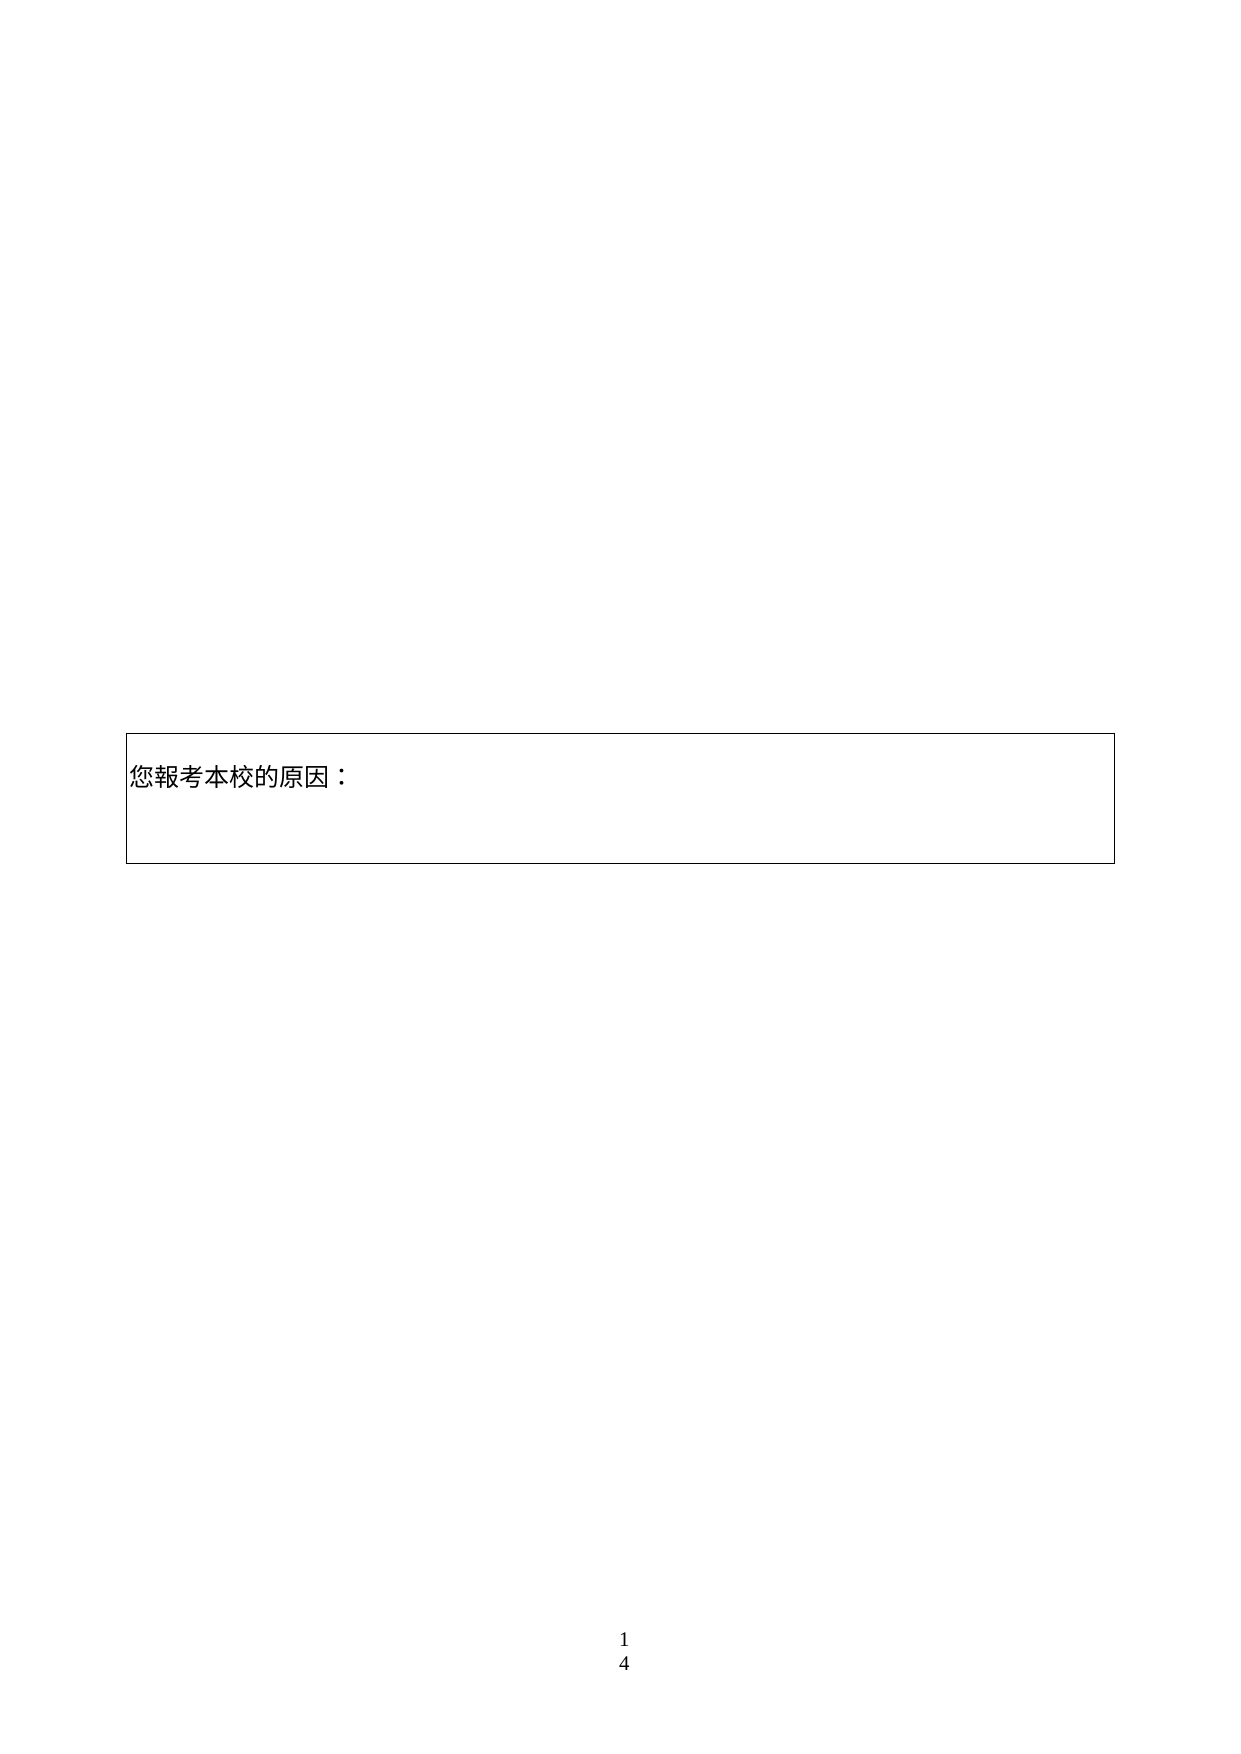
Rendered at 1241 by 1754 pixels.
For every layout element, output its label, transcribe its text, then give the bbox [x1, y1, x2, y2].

table_cell 您報考本校的原因： [127, 734, 1114, 863]
